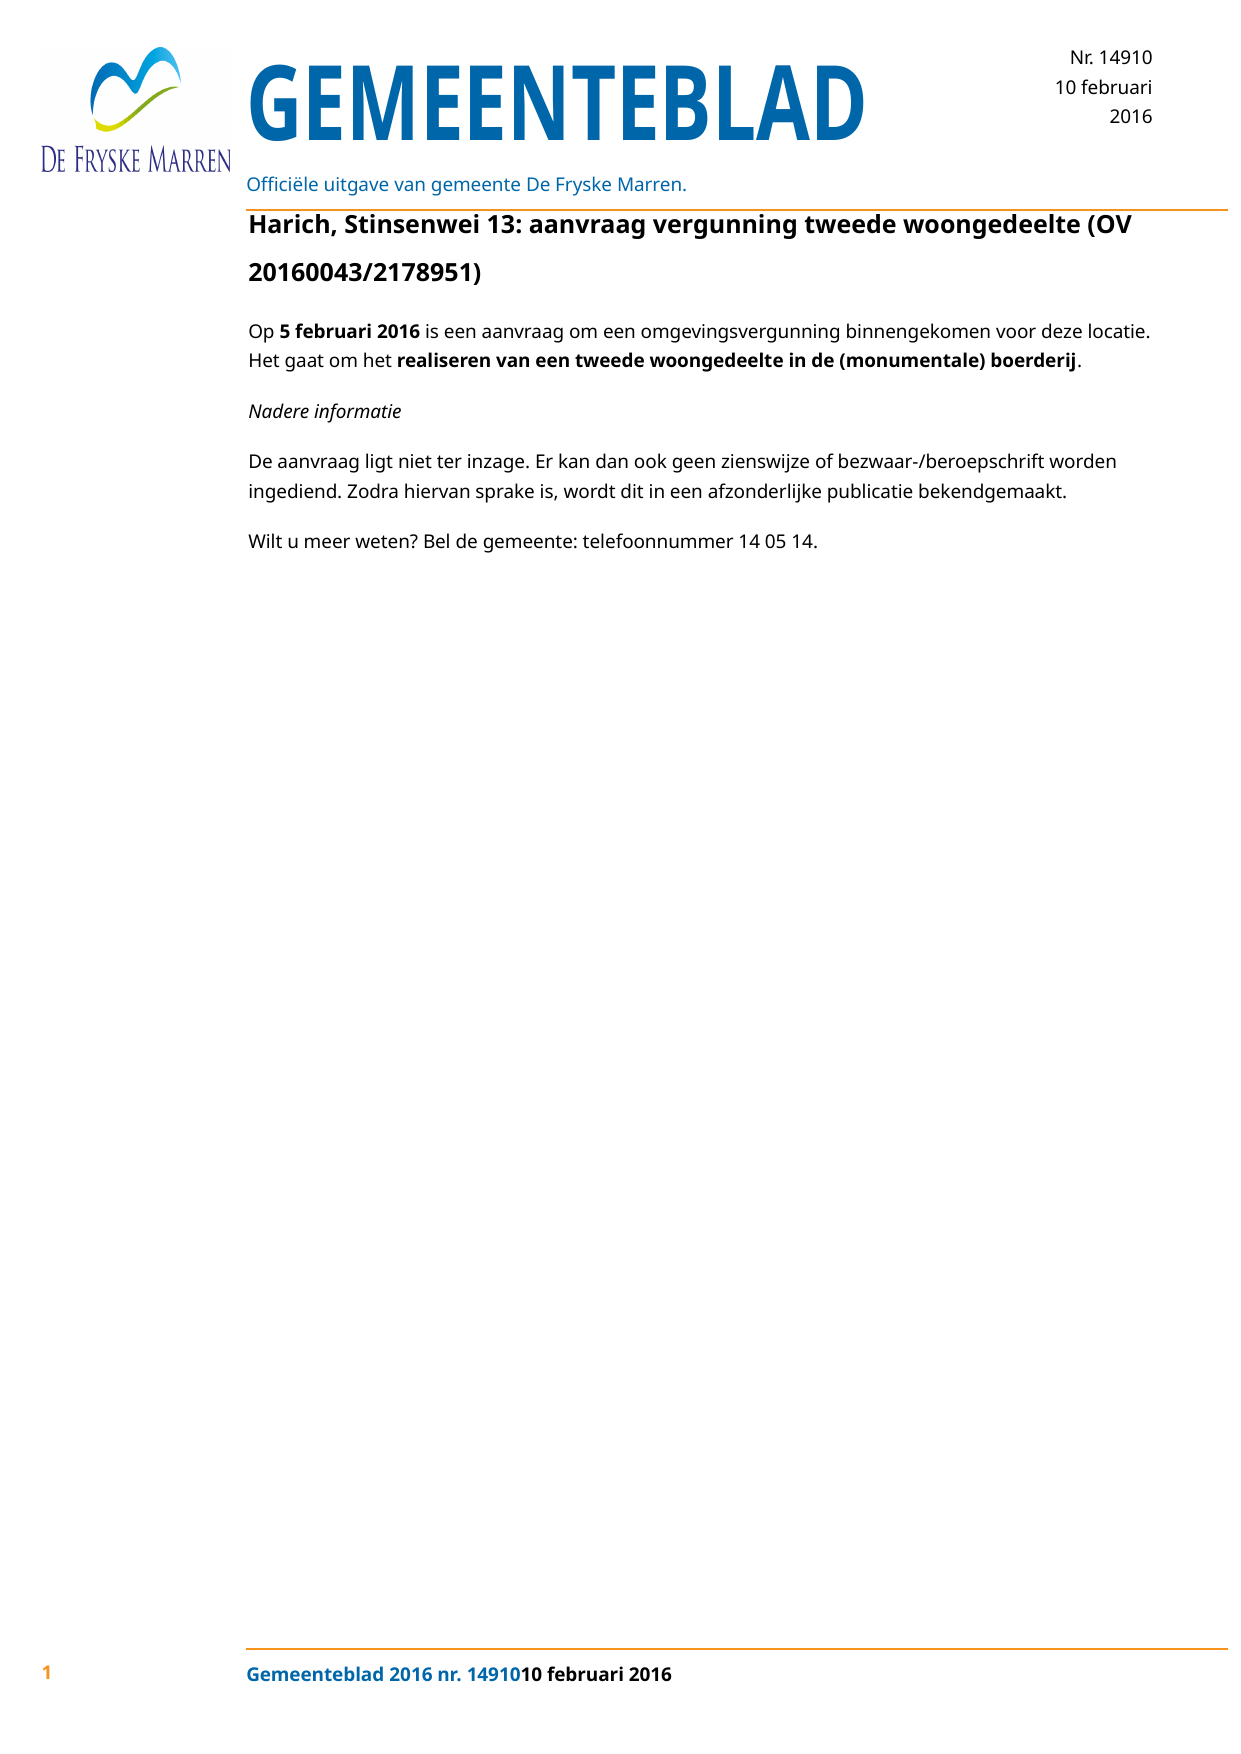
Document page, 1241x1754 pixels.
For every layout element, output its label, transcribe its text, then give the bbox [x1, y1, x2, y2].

text Nadere informatie [248, 398, 1152, 424]
text Wilt u meer weten? Bel de gemeente: telefoonnummer 14 05 14. [248, 528, 1152, 554]
text Op 5 februari 2016 is een aanvraag om een omgevingsvergunning binnengekomen voor deze locatie. Het gaat om het realiseren van een tweede woongedeelte in de (monumentale) boerderij. [248, 318, 1152, 373]
text Harich, Stinsenwei 13: aanvraag vergunning tweede woongedeelte (OV 20160043/2178951) [248, 211, 1152, 288]
picture [41, 47, 231, 172]
text De aanvraag ligt niet ter inzage. Er kan dan ook geen zienswijze of bezwaar-/beroepschrift worden ingediend. Zodra hiervan sprake is, wordt dit in een afzonderlijke publicatie bekendgemaakt. [248, 448, 1152, 504]
